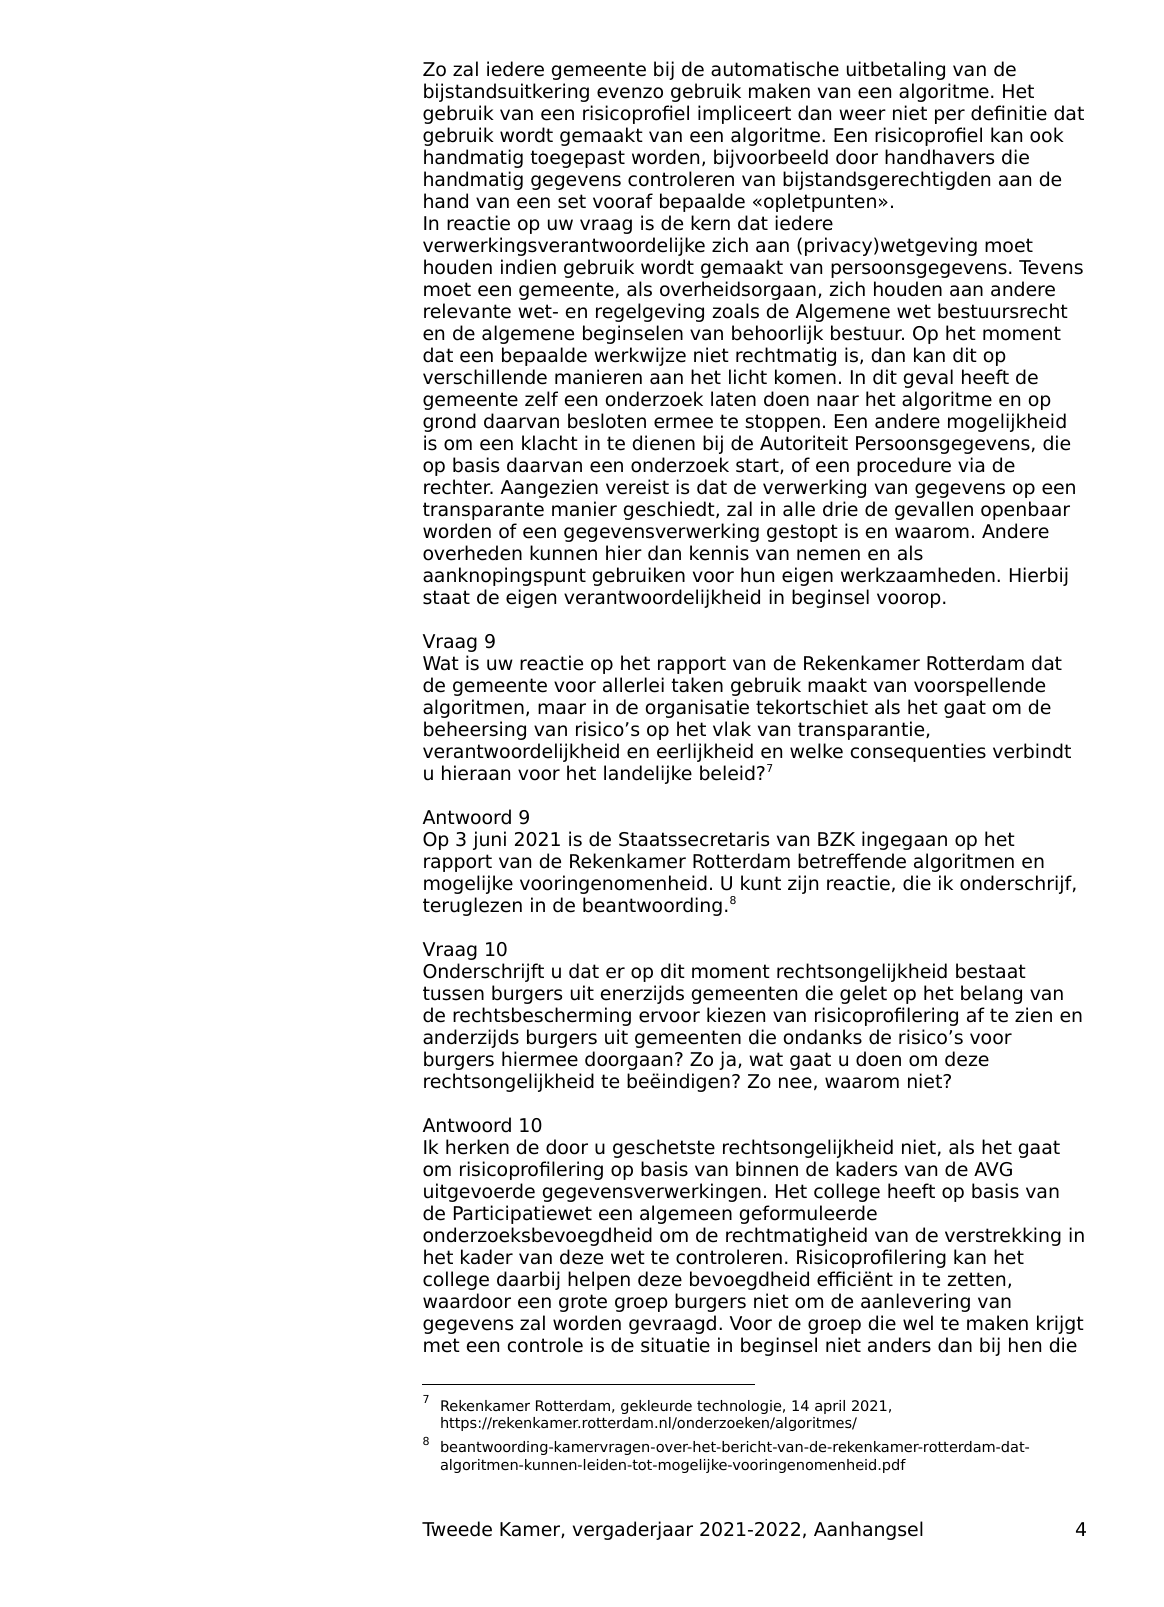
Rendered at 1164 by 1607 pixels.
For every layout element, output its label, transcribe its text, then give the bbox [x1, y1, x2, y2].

text Vraag 9 [422, 631, 1087, 653]
text Antwoord 10 [422, 1115, 1087, 1137]
text Ik herken de door u geschetste rechtsongelijkheid niet, als het gaat om risicoprofilering op basis van binnen de kaders van de AVG uitgevoerde gegevensverwerkingen. Het college heeft op basis van de Participatiewet een algemeen geformuleerde onderzoeksbevoegdheid om de rechtmatigheid van de verstrekking in het kader van deze wet te controleren. Risicoprofilering kan het college daarbij helpen deze bevoegdheid efficiënt in te zetten, waardoor een grote groep burgers niet om de aanlevering van gegevens zal worden gevraagd. Voor de groep die wel te maken krijgt met een controle is de situatie in beginsel niet anders dan bij hen die [422, 1137, 1087, 1357]
text Op 3 juni 2021 is de Staatssecretaris van BZK ingegaan op het rapport van de Rekenkamer Rotterdam betreffende algoritmen en mogelijke vooringenomenheid. U kunt zijn reactie, die ik onderschrijf, teruglezen in de beantwoording. [422, 829, 1087, 917]
text Onderschrijft u dat er op dit moment rechtsongelijkheid bestaat tussen burgers uit enerzijds gemeenten die gelet op het belang van de rechtsbescherming ervoor kiezen van risicoprofilering af te zien en anderzijds burgers uit gemeenten die ondanks de risico’s voor burgers hiermee doorgaan? Zo ja, wat gaat u doen om deze rechtsongelijkheid te beëindigen? Zo nee, waarom niet? [422, 961, 1087, 1093]
text beantwoording-kamervragen-over-het-bericht-van-de-rekenkamer-rotterdam-dat-algoritmen-kunnen-leiden-tot-mogelijke-vooringenomenheid.pdf [422, 1435, 1087, 1474]
text Rekenkamer Rotterdam, gekleurde technologie, 14 april 2021, https://rekenkamer.rotterdam.nl/onderzoeken/algoritmes/ [422, 1393, 1087, 1432]
text Antwoord 9 [422, 807, 1087, 829]
text Vraag 10 [422, 939, 1087, 961]
text Zo zal iedere gemeente bij de automatische uitbetaling van de bijstandsuitkering evenzo gebruik maken van een algoritme. Het gebruik van een risicoprofiel impliceert dan weer niet per definitie dat gebruik wordt gemaakt van een algoritme. Een risicoprofiel kan ook handmatig toegepast worden, bijvoorbeeld door handhavers die handmatig gegevens controleren van bijstandsgerechtigden aan de hand van een set vooraf bepaalde «opletpunten». [422, 59, 1087, 213]
text In reactie op uw vraag is de kern dat iedere verwerkingsverantwoordelijke zich aan (privacy)wetgeving moet houden indien gebruik wordt gemaakt van persoonsgegevens. Tevens moet een gemeente, als overheidsorgaan, zich houden aan andere relevante wet- en regelgeving zoals de Algemene wet bestuursrecht en de algemene beginselen van behoorlijk bestuur. Op het moment dat een bepaalde werkwijze niet rechtmatig is, dan kan dit op verschillende manieren aan het licht komen. In dit geval heeft de gemeente zelf een onderzoek laten doen naar het algoritme en op grond daarvan besloten ermee te stoppen. Een andere mogelijkheid is om een klacht in te dienen bij de Autoriteit Persoonsgegevens, die op basis daarvan een onderzoek start, of een procedure via de rechter. Aangezien vereist is dat de verwerking van gegevens op een transparante manier geschiedt, zal in alle drie de gevallen openbaar worden of een gegevensverwerking gestopt is en waarom. Andere overheden kunnen hier dan kennis van nemen en als aanknopingspunt gebruiken voor hun eigen werkzaamheden. Hierbij staat de eigen verantwoordelijkheid in beginsel voorop. [422, 213, 1087, 608]
text Wat is uw reactie op het rapport van de Rekenkamer Rotterdam dat de gemeente voor allerlei taken gebruik maakt van voorspellende algoritmen, maar in de organisatie tekortschiet als het gaat om de beheersing van risico’s op het vlak van transparantie, verantwoordelijkheid en eerlijkheid en welke consequenties verbindt u hieraan voor het landelijke beleid? [422, 653, 1087, 784]
